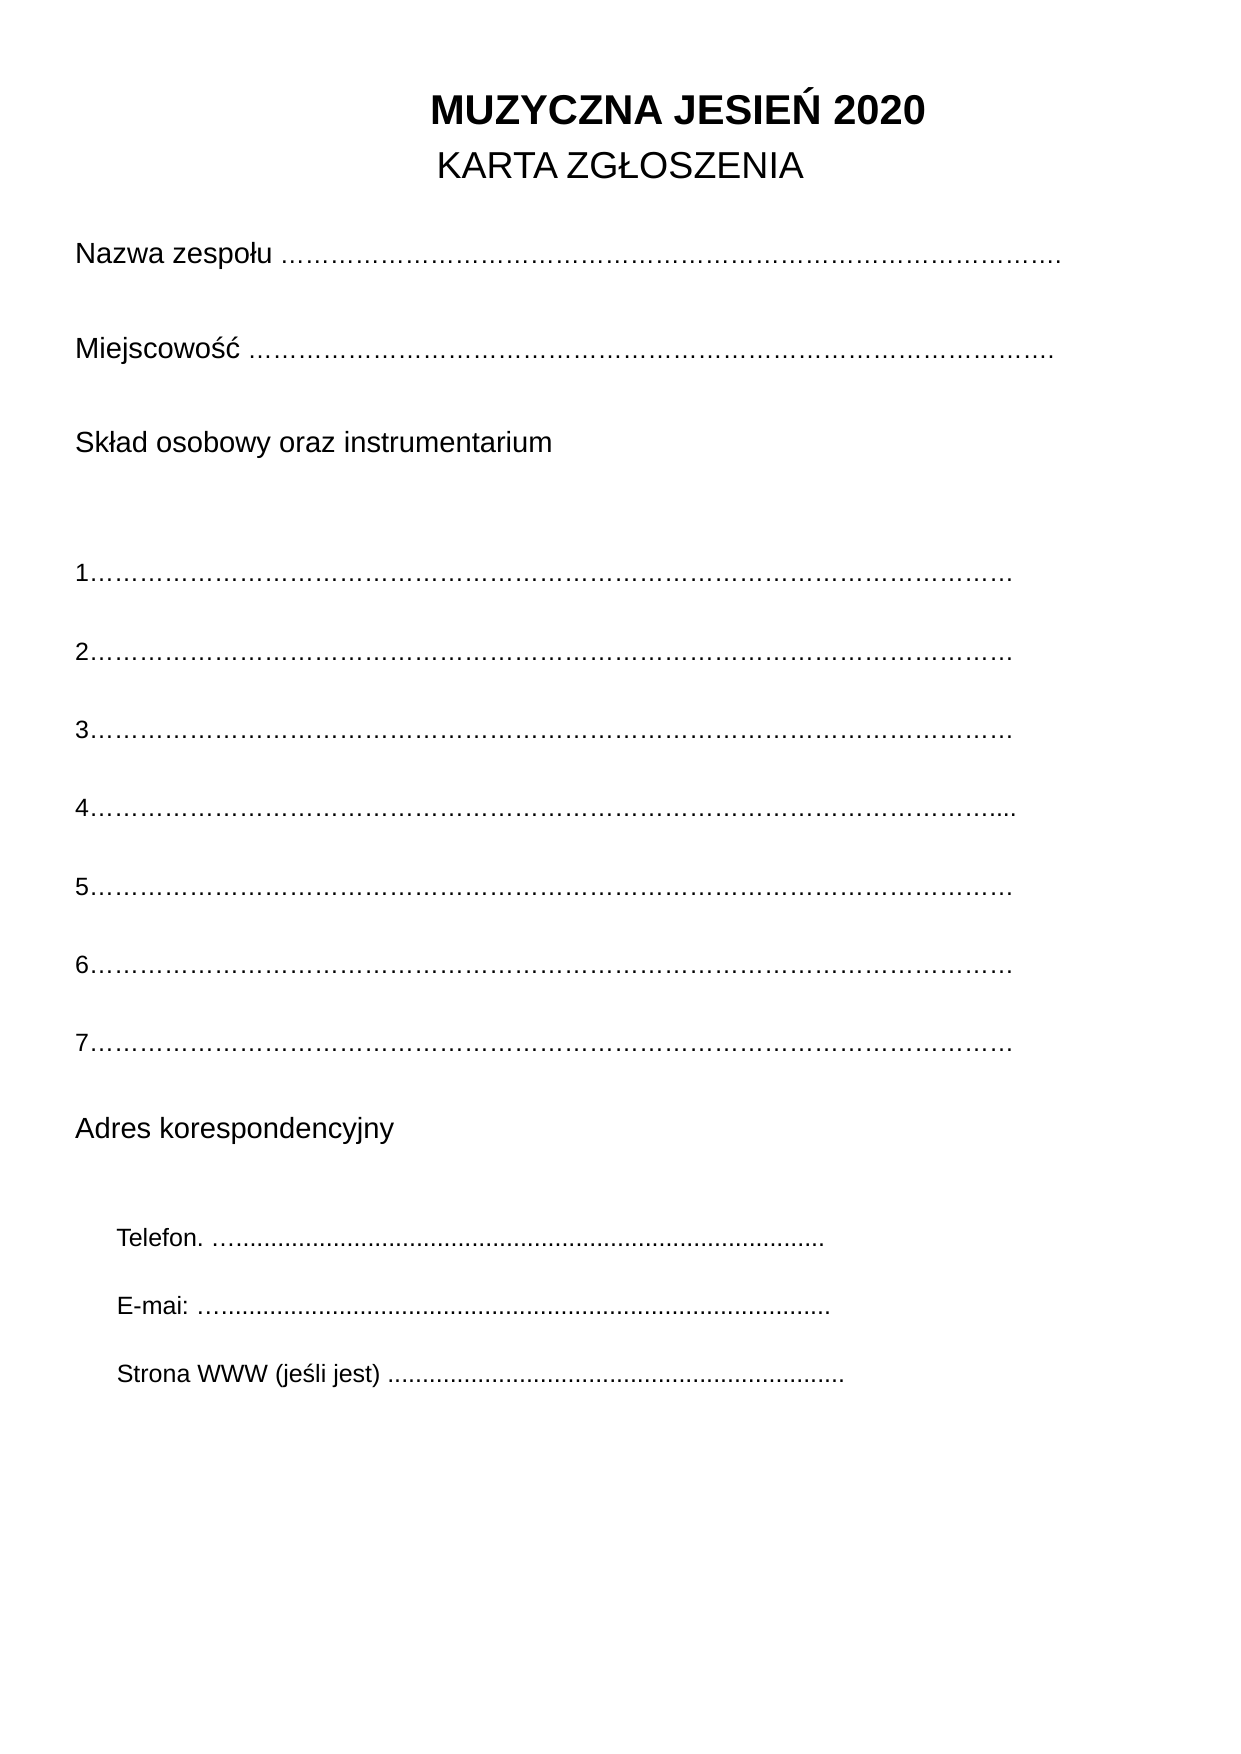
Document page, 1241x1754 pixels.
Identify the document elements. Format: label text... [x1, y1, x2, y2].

text 3………………………………………………………………………………………………… [75, 715, 1165, 744]
text 7………………………………………………………………………………………………… [75, 1028, 1165, 1057]
text MUZYCZNA JESIEŃ 2020 [75, 85, 1165, 133]
text Telefon. …..................................................................................... [75, 1223, 1165, 1252]
text 6………………………………………………………………………………………………… [75, 950, 1165, 979]
text 1………………………………………………………………………………………………… [75, 558, 1165, 587]
text Nazwa zespołu …………………………………………………………………………………. [75, 236, 1165, 270]
text E-mai: …........................................................................................ [75, 1291, 1165, 1320]
text Miejscowość ……………………………………………………………………………………. [75, 331, 1165, 364]
text Skład osobowy oraz instrumentarium [75, 425, 1165, 458]
text Adres korespondencyjny [75, 1112, 1165, 1145]
text 2………………………………………………………………………………………………… [75, 637, 1165, 666]
text Strona WWW (jeśli jest) .................................................................. [75, 1359, 1165, 1388]
text 4……………………………………………………………………………………………….... [75, 793, 1165, 822]
text KARTA ZGŁOSZENIA [75, 144, 1165, 187]
text 5………………………………………………………………………………………………… [75, 872, 1165, 901]
